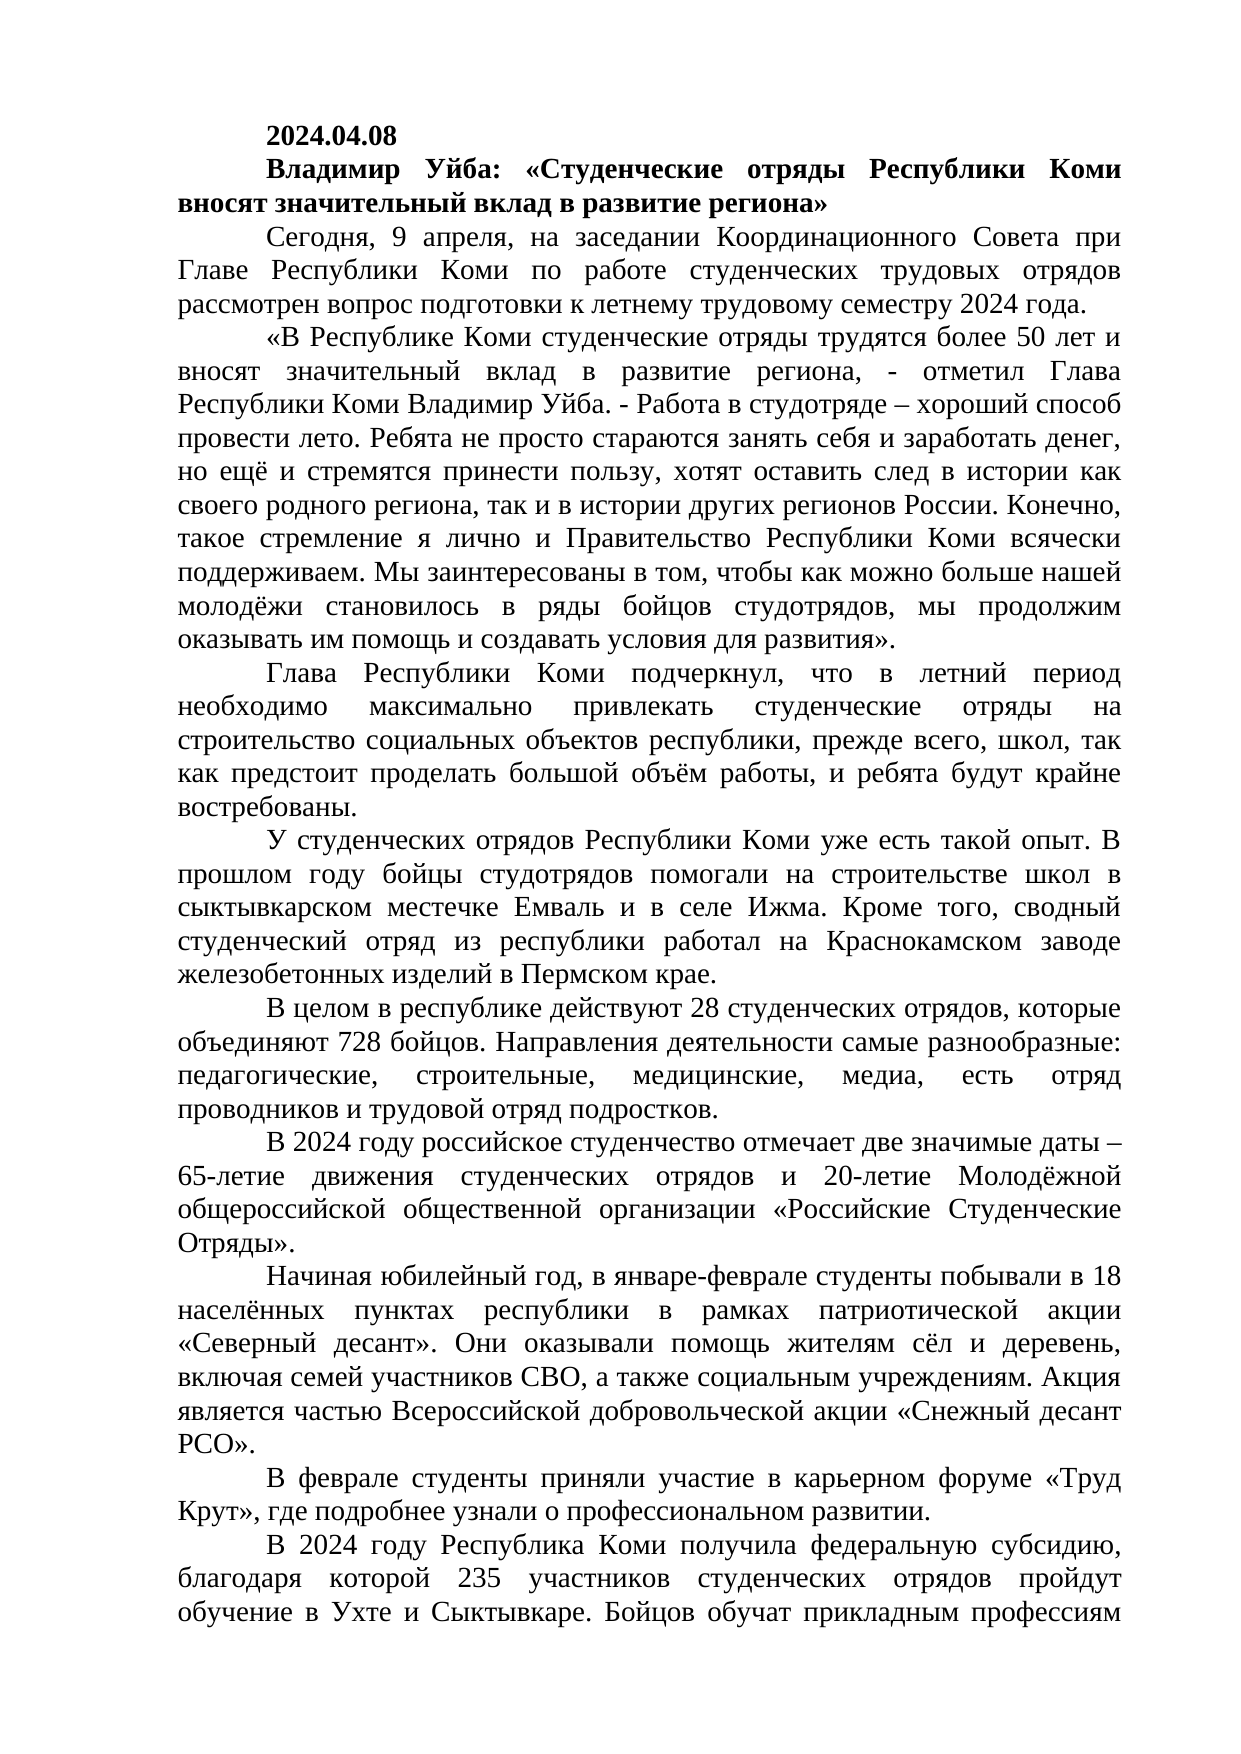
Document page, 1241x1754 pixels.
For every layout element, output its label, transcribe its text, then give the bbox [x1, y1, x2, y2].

text 2024.04.08 [177, 118, 1122, 152]
text «В Республике Коми студенческие отряды трудятся более 50 лет и вносят значительный вклад в развитие региона, - отметил Глава Республики Коми Владимир Уйба. - Работа в студотряде – хороший способ провести лето. Ребята не просто стараются занять себя и заработать денег, но ещё и стремятся принести пользу, хотят оставить след в истории как своего родного региона, так и в истории других регионов России. Конечно, такое стремление я лично и Правительство Республики Коми всячески поддерживаем. Мы заинтересованы в том, чтобы как можно больше нашей молодёжи становилось в ряды бойцов студотрядов, мы продолжим оказывать им помощь и создавать условия для развития». [177, 319, 1122, 655]
text Начиная юбилейный год, в январе-феврале студенты побывали в 18 населённых пунктах республики в рамках патриотической акции «Северный десант». Они оказывали помощь жителям сёл и деревень, включая семей участников СВО, а также социальным учреждениям. Акция является частью Всероссийской добровольческой акции «Снежный десант РСО». [177, 1258, 1122, 1460]
text В целом в республике действуют 28 студенческих отрядов, которые объединяют 728 бойцов. Направления деятельности самые разнообразные: педагогические, строительные, медицинские, медиа, есть отряд проводников и трудовой отряд подростков. [177, 990, 1122, 1124]
text У студенческих отрядов Республики Коми уже есть такой опыт. В прошлом году бойцы студотрядов помогали на строительстве школ в сыктывкарском местечке Емваль и в селе Ижма. Кроме того, сводный студенческий отряд из республики работал на Краснокамском заводе железобетонных изделий в Пермском крае. [177, 822, 1122, 990]
text В феврале студенты приняли участие в карьерном форуме «Труд Крут», где подробнее узнали о профессиональном развитии. [177, 1460, 1122, 1527]
text В 2024 году российское студенчество отмечает две значимые даты – 65-летие движения студенческих отрядов и 20-летие Молодёжной общероссийской общественной организации «Российские Студенческие Отряды». [177, 1124, 1122, 1258]
text В 2024 году Республика Коми получила федеральную субсидию, благодаря которой 235 участников студенческих отрядов пройдут обучение в Ухте и Сыктывкаре. Бойцов обучат прикладным профессиям [177, 1527, 1122, 1627]
text Владимир Уйба: «Студенческие отряды Республики Коми вносят значительный вклад в развитие региона» [177, 152, 1122, 219]
text Сегодня, 9 апреля, на заседании Координационного Совета при Главе Республики Коми по работе студенческих трудовых отрядов рассмотрен вопрос подготовки к летнему трудовому семестру 2024 года. [177, 219, 1122, 319]
text Глава Республики Коми подчеркнул, что в летний период необходимо максимально привлекать студенческие отряды на строительство социальных объектов республики, прежде всего, школ, так как предстоит проделать большой объём работы, и ребята будут крайне востребованы. [177, 655, 1122, 822]
